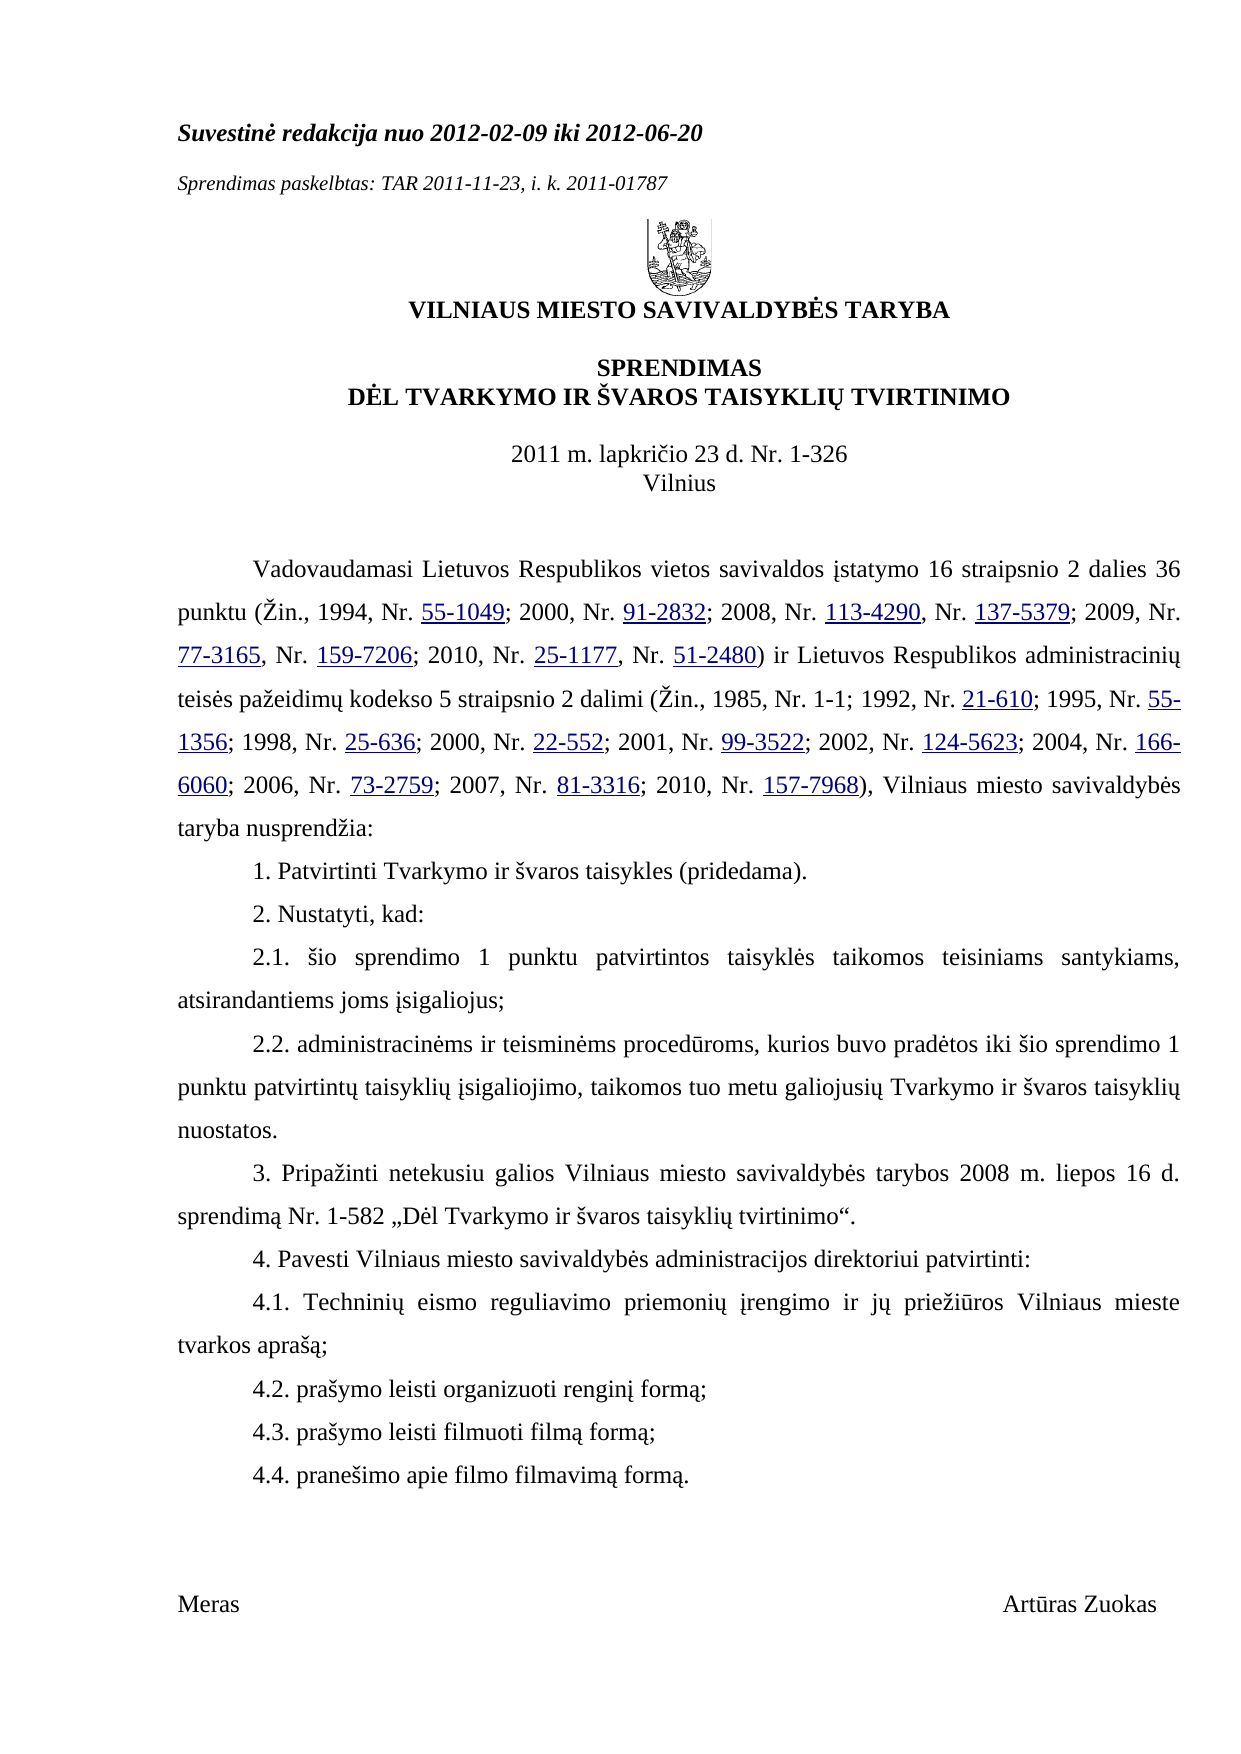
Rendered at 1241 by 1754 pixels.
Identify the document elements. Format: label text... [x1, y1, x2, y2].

text Sprendimas paskelbtas: TAR 2011-11-23, i. k. 2011-01787 [177, 171, 1181, 195]
text 4.4. pranešimo apie filmo filmavimą formą. [177, 1460, 1181, 1489]
text 3. Pripažinti netekusiu galios Vilniaus miesto savivaldybės tarybos 2008 m. liepos 16 d. sprendimą Nr. 1-582 „Dėl Tvarkymo ir švaros taisyklių tvirtinimo“. [177, 1158, 1181, 1230]
text 2.2. administracinėms ir teisminėms procedūroms, kurios buvo pradėtos iki šio sprendimo 1 punktu patvirtintų taisyklių įsigaliojimo, taikomos tuo metu galiojusių Tvarkymo ir švaros taisyklių nuostatos. [177, 1029, 1181, 1144]
text 2. Nustatyti, kad: [177, 899, 1181, 928]
text VILNIAUS MIESTO SAVIVALDYBĖS TARYBA [177, 296, 1181, 324]
text SPRENDIMAS [177, 353, 1181, 382]
text 2.1. šio sprendimo 1 punktu patvirtintos taisyklės taikomos teisiniams santykiams, atsirandantiems joms įsigaliojus; [177, 942, 1181, 1014]
text Vadovaudamasi Lietuvos Respublikos vietos savivaldos įstatymo 16 straipsnio 2 dalies 36 punktu (Žin., 1994, Nr. 55-1049; 2000, Nr. 91-2832; 2008, Nr. 113-4290, Nr. 137-5379; 2009, Nr. 77-3165, Nr. 159-7206; 2010, Nr. 25-1177, Nr. 51-2480) ir Lietuvos Respublikos administracinių teisės pažeidimų kodekso 5 straipsnio 2 dalimi (Žin., 1985, Nr. 1-1; 1992, Nr. 21-610; 1995, Nr. 55-1356; 1998, Nr. 25-636; 2000, Nr. 22-552; 2001, Nr. 99-3522; 2002, Nr. 124-5623; 2004, Nr. 166-6060; 2006, Nr. 73-2759; 2007, Nr. 81-3316; 2010, Nr. 157-7968), Vilniaus miesto savivaldybės taryba nusprendžia: [177, 554, 1181, 842]
text Vilnius [177, 468, 1181, 497]
text 4.1. Techninių eismo reguliavimo priemonių įrengimo ir jų priežiūros Vilniaus mieste tvarkos aprašą; [177, 1287, 1181, 1359]
text DĖL TVARKYMO IR ŠVAROS TAISYKLIŲ TVIRTINIMO [177, 382, 1181, 411]
text 4.2. prašymo leisti organizuoti renginį formą; [177, 1374, 1181, 1402]
text Suvestinė redakcija nuo 2012-02-09 iki 2012-06-20 [177, 118, 1181, 147]
text 4.3. prašymo leisti filmuoti filmą formą; [177, 1417, 1181, 1446]
text 4. Pavesti Vilniaus miesto savivaldybės administracijos direktoriui patvirtinti: [177, 1244, 1181, 1273]
text 2011 m. lapkričio 23 d. Nr. 1-326 [177, 439, 1181, 468]
text Meras Artūras Zuokas [177, 1589, 1181, 1618]
text 1. Patvirtinti Tvarkymo ir švaros taisykles (pridedama). [177, 856, 1181, 885]
